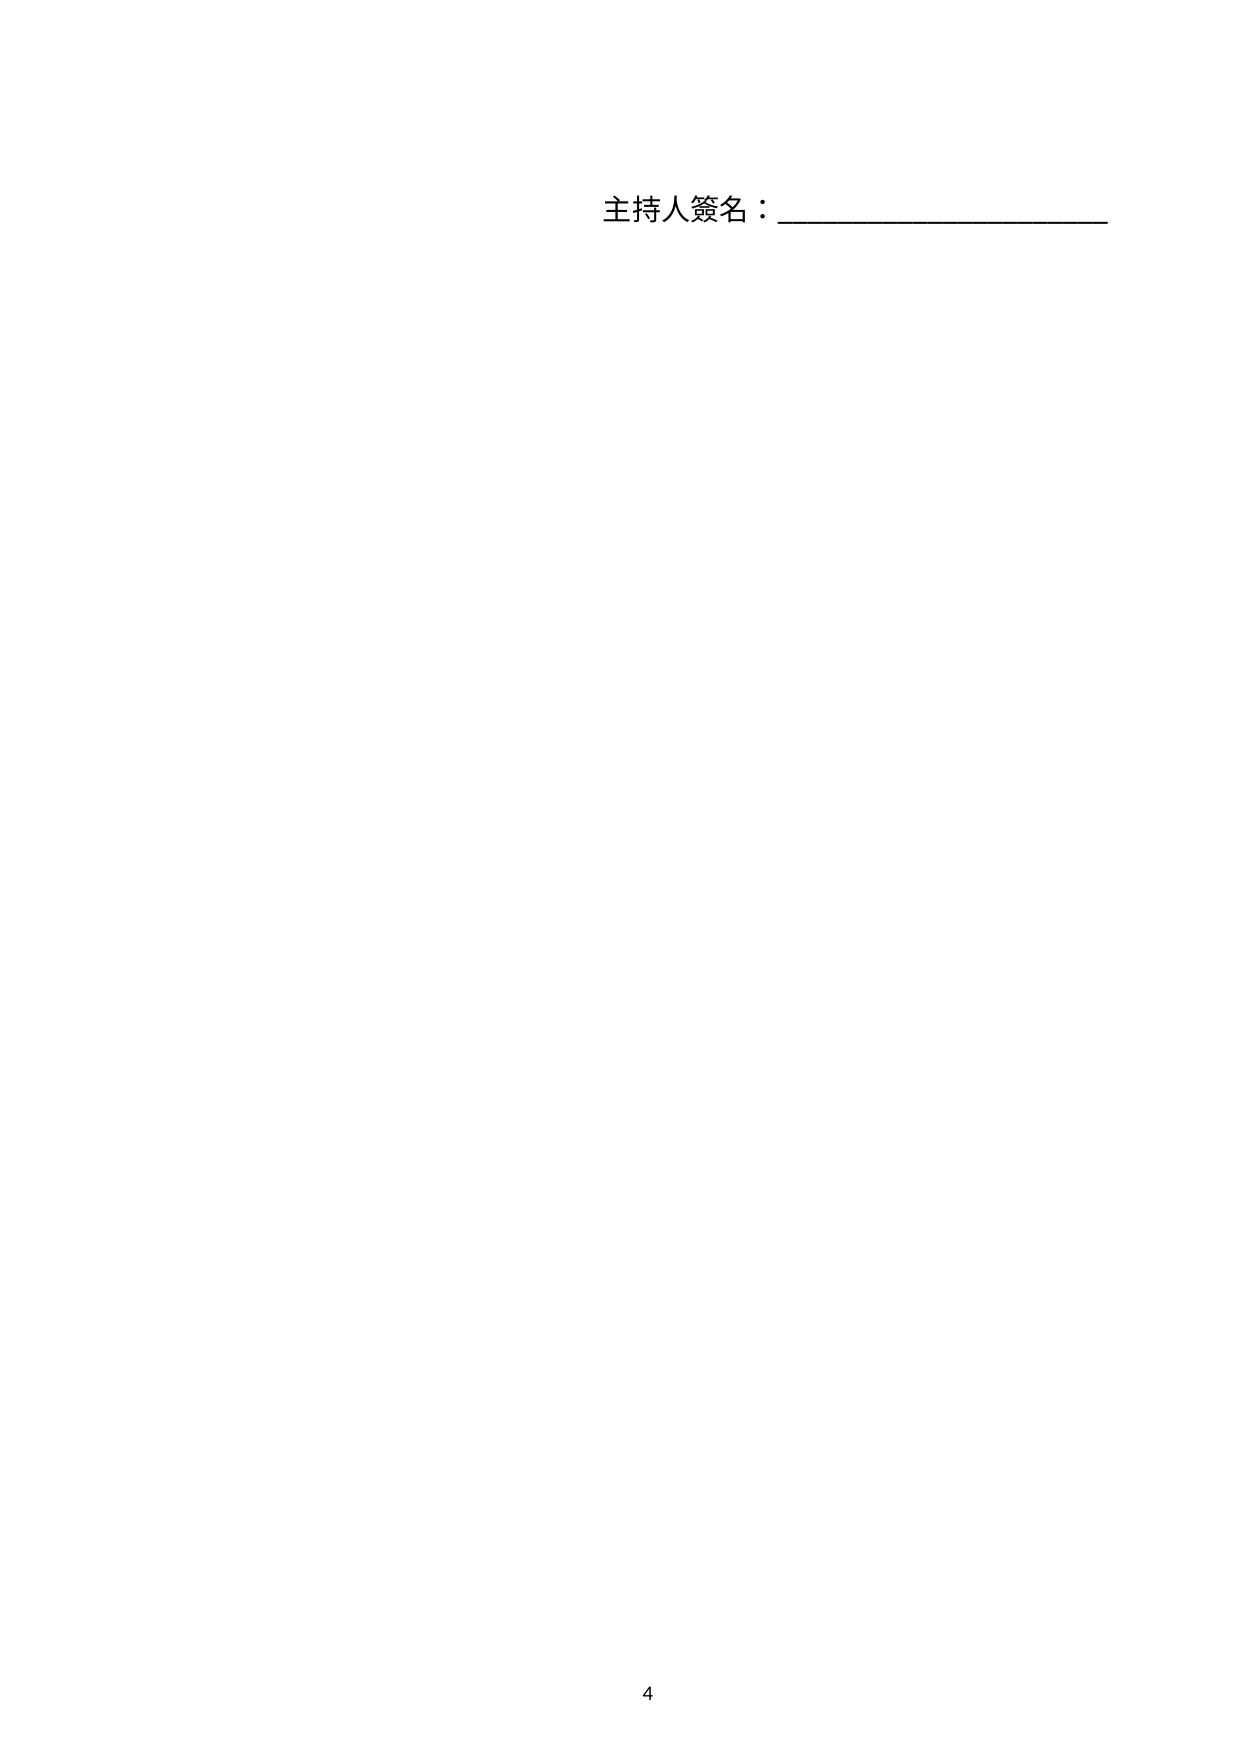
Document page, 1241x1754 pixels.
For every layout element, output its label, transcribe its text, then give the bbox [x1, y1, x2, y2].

text 主持人簽名：______________________ [187, 166, 1107, 228]
